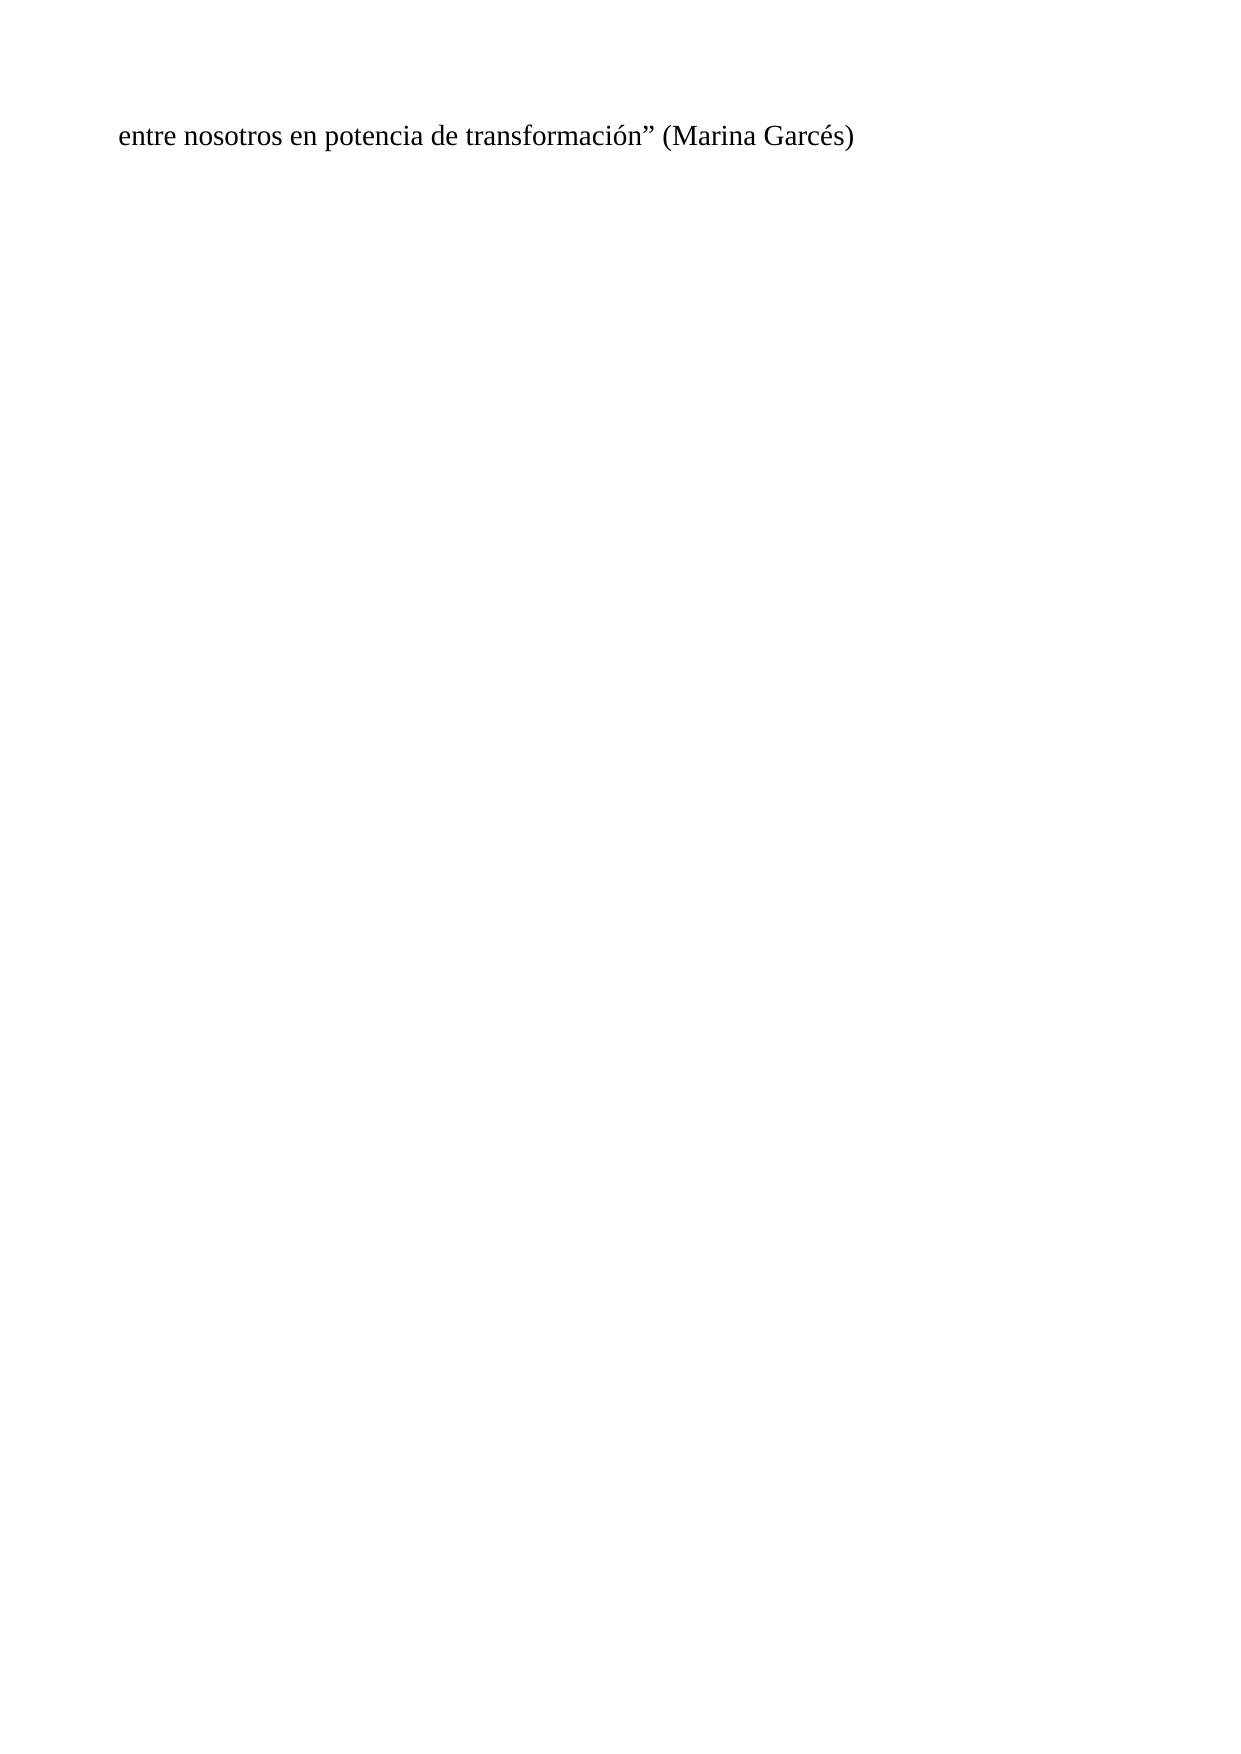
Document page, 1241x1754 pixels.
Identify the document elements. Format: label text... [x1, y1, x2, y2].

text entre nosotros en potencia de transformación” (Marina Garcés) [118, 118, 1122, 152]
